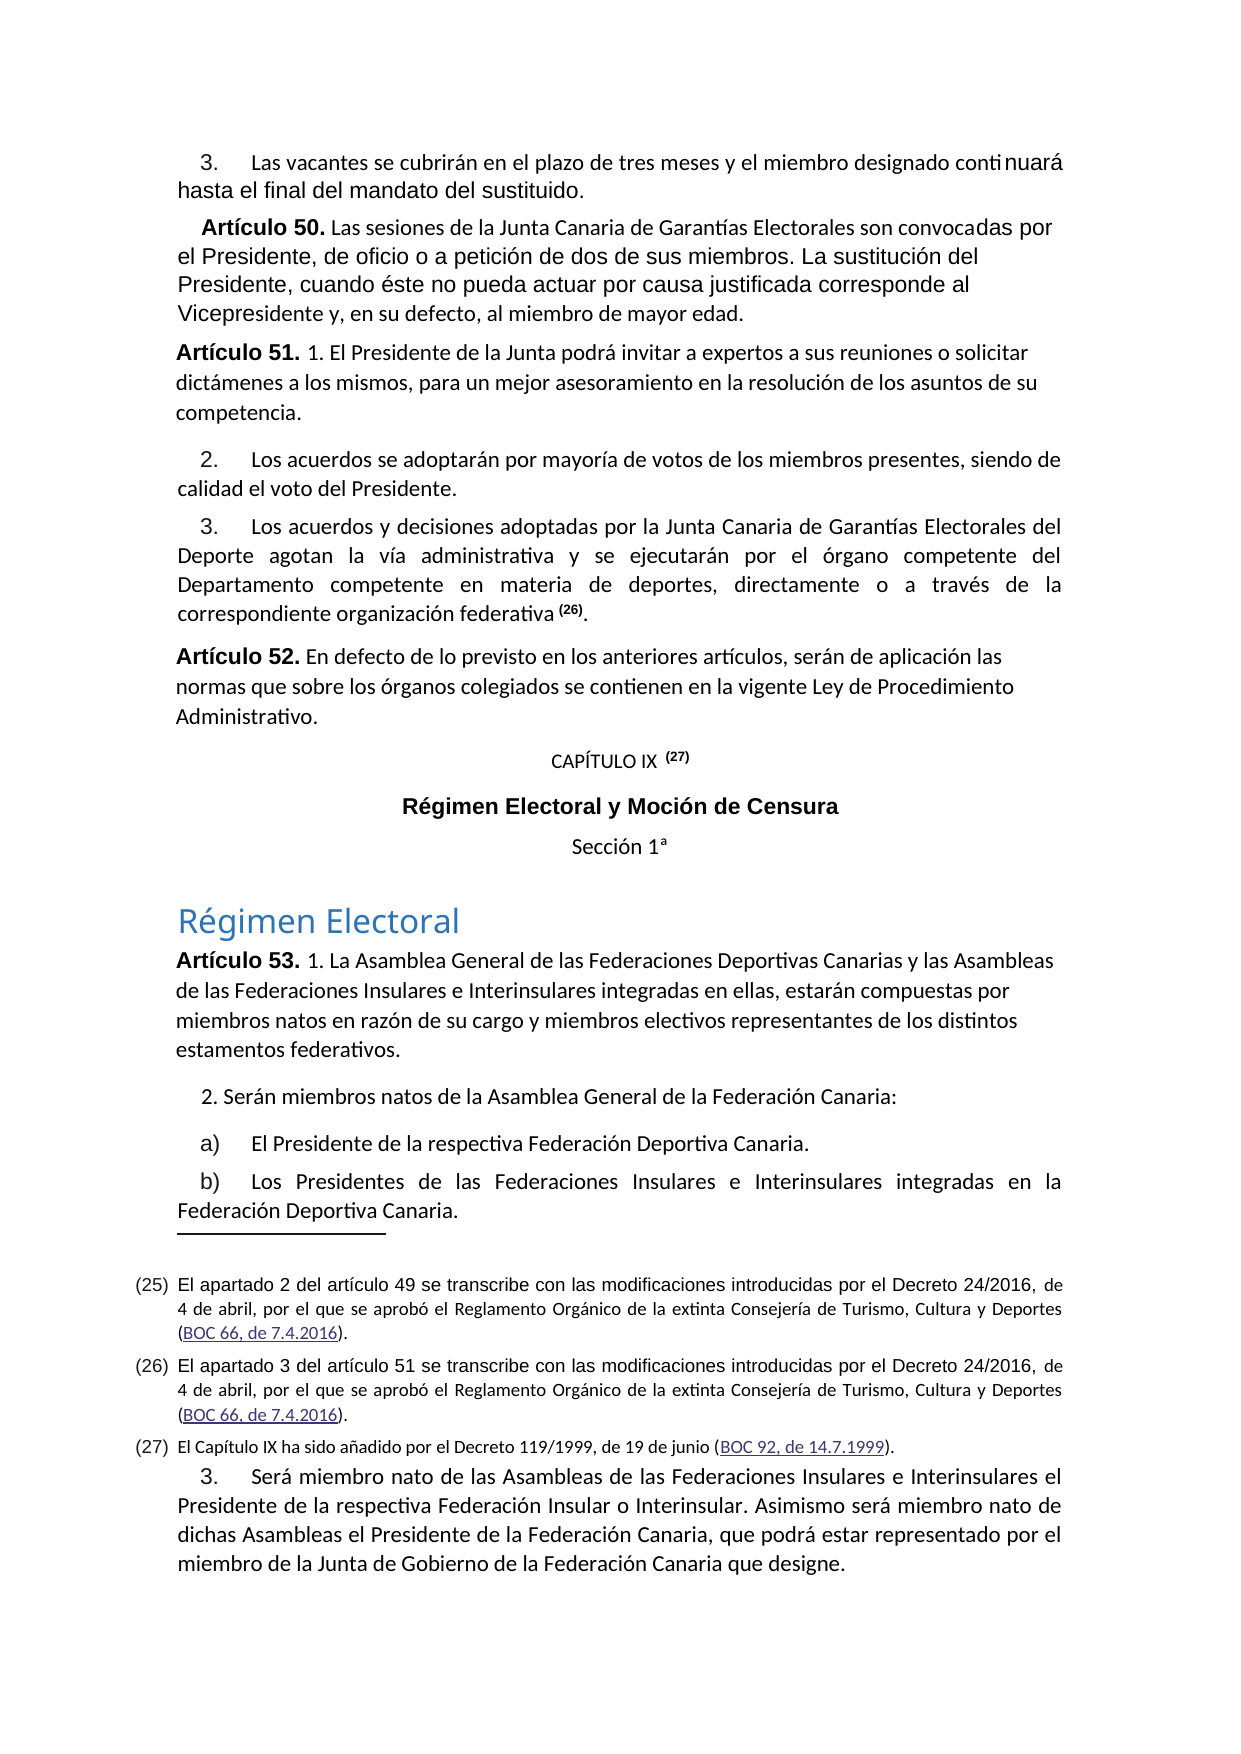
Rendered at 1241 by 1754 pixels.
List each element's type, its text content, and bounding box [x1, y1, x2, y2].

list El apartado 2 del artículo 49 se transcribe con las modificaciones introducidas por el Decreto 24/2016, de 4 de abril, por el que se aprobó el Reglamento Orgánico de la extinta Consejería de Turismo, Cultura y Deportes (BOC 66, de 7.4.2016). [135, 1273, 1063, 1344]
list El Presidente de la respectiva Federación Deportiva Canaria. [177, 1129, 1063, 1157]
subtitle Régimen Electoral [177, 897, 1063, 943]
text Sección 1ª [177, 832, 1063, 860]
list Las vacantes se cubrirán en el plazo de tres meses y el miembro designado continuará hasta el final del mandato del sustituido. [177, 148, 1063, 203]
list Será miembro nato de las Asambleas de las Federaciones Insulares e Interinsulares el Presidente de la respectiva Federación Insular o Interinsular. Asimismo será miembro nato de dichas Asambleas el Presidente de la Federación Canaria, que podrá estar representado por el miembro de la Junta de Gobierno de la Federación Canaria que designe. [177, 1462, 1063, 1578]
list Los acuerdos se adoptarán por mayoría de votos de los miembros presentes, siendo de calidad el voto del Presidente. [177, 445, 1063, 502]
list El Capítulo IX ha sido añadido por el Decreto 119/1999, de 19 de junio (BOC 92, de 14.7.1999). [135, 1436, 1063, 1458]
text Artículo 52. En defecto de lo previsto en los anteriores artículos, serán de aplicación las normas que sobre los órganos colegiados se contienen en la vigente Ley de Procedimiento Administrativo. [176, 642, 1063, 730]
list El apartado 3 del artículo 51 se transcribe con las modificaciones introducidas por el Decreto 24/2016, de 4 de abril, por el que se aprobó el Reglamento Orgánico de la extinta Consejería de Turismo, Cultura y Deportes (BOC 66, de 7.4.2016). [135, 1354, 1063, 1426]
list Los Presidentes de las Federaciones Insulares e Interinsulares integradas en la Federación Deportiva Canaria. [177, 1167, 1063, 1224]
text CAPÍTULO IX (27) [177, 748, 1063, 774]
text Artículo 51. 1. El Presidente de la Junta podrá invitar a expertos a sus reuniones o solicitar dictámenes a los mismos, para un mejor asesoramiento en la resolución de los asuntos de su competencia. [176, 338, 1063, 426]
text Artículo 50. Las sesiones de la Junta Canaria de Garantías Electorales son convocadas por el Presidente, de oficio o a petición de dos de sus miembros. La sustitución del Presidente, cuando éste no pueda actuar por causa justificada corresponde al Vicepresidente y, en su defecto, al miembro de mayor edad. [177, 213, 1063, 327]
list Los acuerdos y decisiones adoptadas por la Junta Canaria de Garantías Electorales del Deporte agotan la vía administrativa y se ejecutarán por el órgano competente del Departamento competente en materia de deportes, directamente o a través de la correspondiente organización federativa (26). [177, 512, 1063, 627]
text Régimen Electoral y Moción de Censura [177, 793, 1063, 819]
text Artículo 53. 1. La Asamblea General de las Federaciones Deportivas Canarias y las Asambleas de las Federaciones Insulares e Interinsulares integradas en ellas, estarán compuestas por miembros natos en razón de su cargo y miembros electivos representantes de los distintos estamentos federativos. [176, 946, 1063, 1064]
text 2. Serán miembros natos de la Asamblea General de la Federación Canaria: [201, 1082, 1063, 1110]
